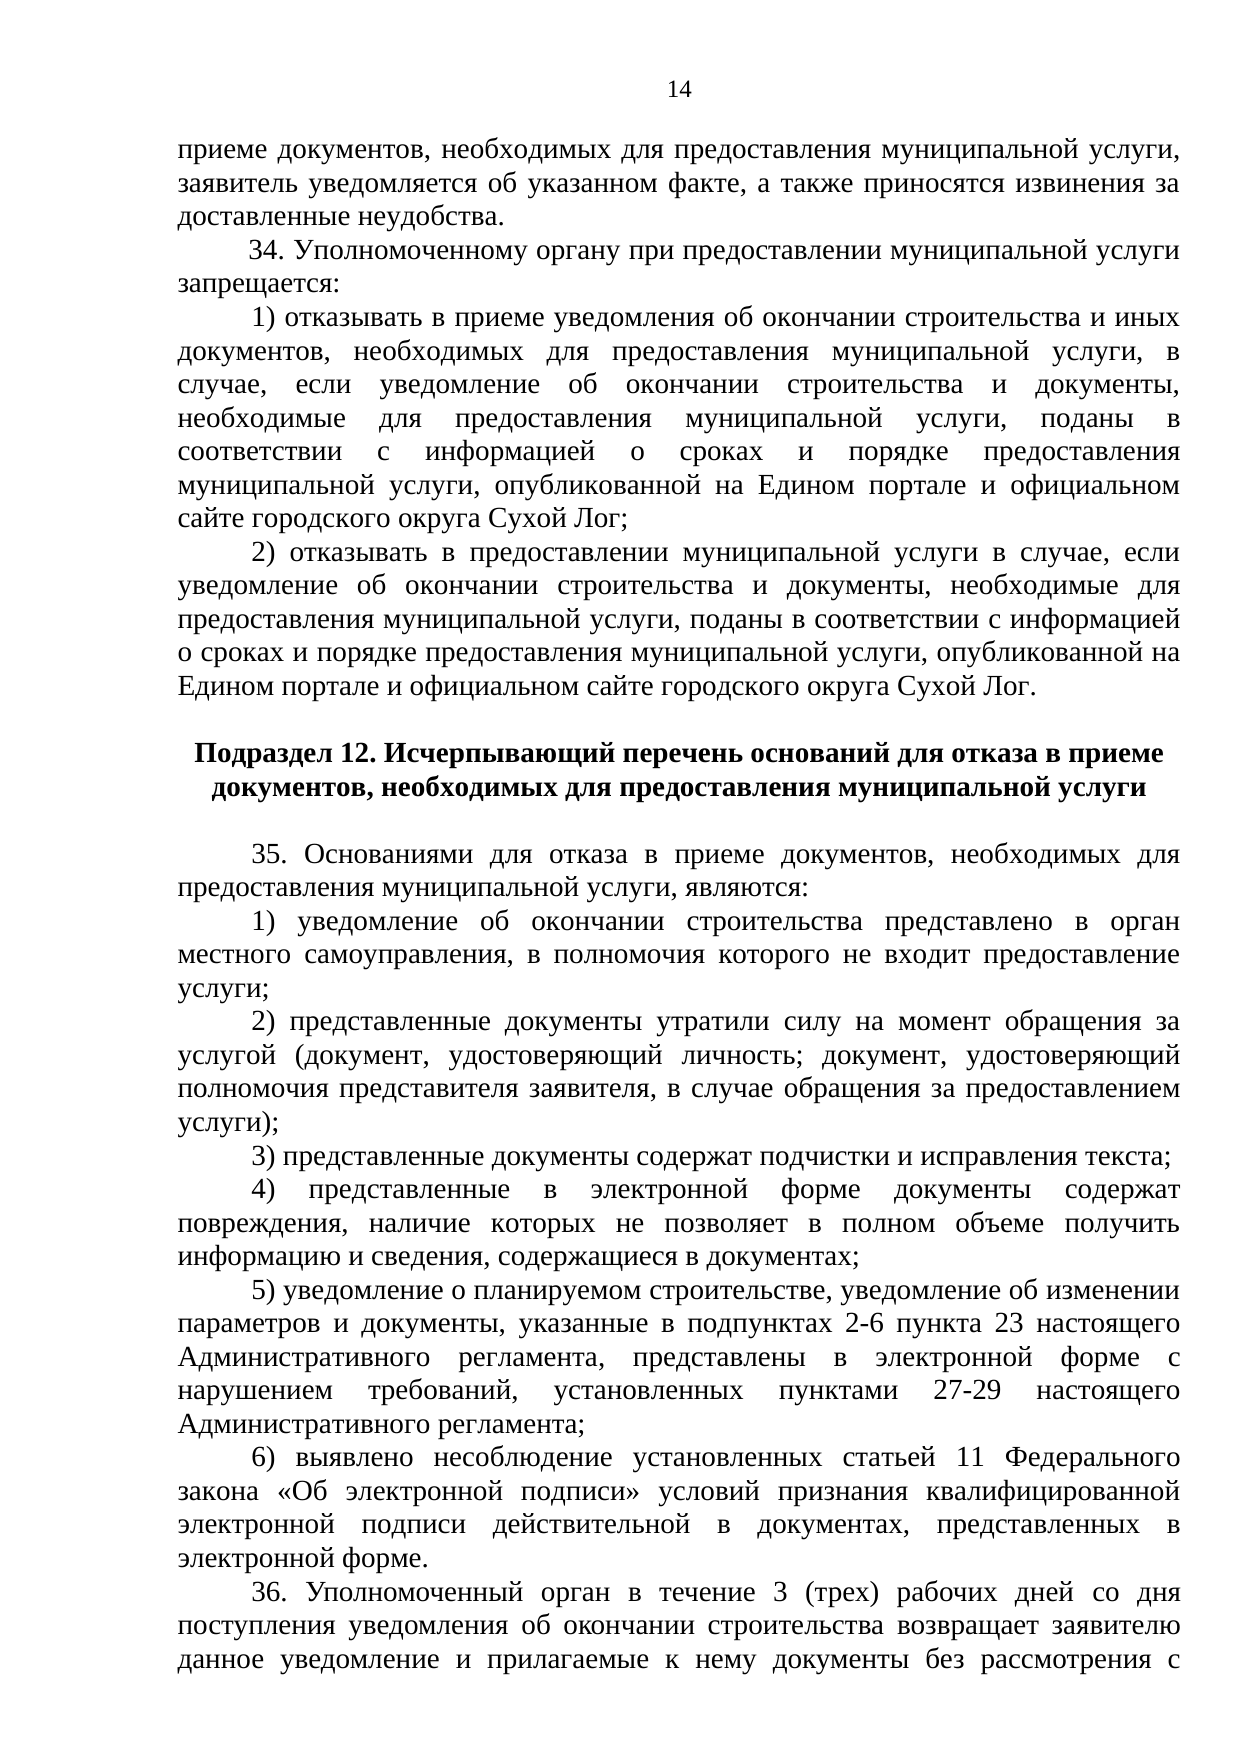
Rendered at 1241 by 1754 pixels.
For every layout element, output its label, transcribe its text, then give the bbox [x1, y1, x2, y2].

text 5) уведомление о планируемом строительстве, уведомление об изменении параметров и документы, указанные в подпунктах 2-6 пункта 23 настоящего Административного регламента, представлены в электронной форме с нарушением требований, установленных пунктами 27-29 настоящего Административного регламента; [177, 1272, 1181, 1439]
text 6) выявлено несоблюдение установленных статьей 11 Федерального закона «Об электронной подписи» условий признания квалифицированной электронной подписи действительной в документах, представленных в электронной форме. [177, 1439, 1181, 1574]
text 4) представленные в электронной форме документы содержат повреждения, наличие которых не позволяет в полном объеме получить информацию и сведения, содержащиеся в документах; [177, 1171, 1181, 1272]
text 2) отказывать в предоставлении муниципальной услуги в случае, если уведомление об окончании строительства и документы, необходимые для предоставления муниципальной услуги, поданы в соответствии с информацией о сроках и порядке предоставления муниципальной услуги, опубликованной на Едином портале и официальном сайте городского округа Сухой Лог. [177, 534, 1181, 702]
text 34. Уполномоченному органу при предоставлении муниципальной услуги запрещается: [177, 232, 1181, 299]
text приеме документов, необходимых для предоставления муниципальной услуги, заявитель уведомляется об указанном факте, а также приносятся извинения за доставленные неудобства. [177, 131, 1181, 232]
text 2) представленные документы утратили силу на момент обращения за услугой (документ, удостоверяющий личность; документ, удостоверяющий полномочия представителя заявителя, в случае обращения за предоставлением услуги); [177, 1003, 1181, 1138]
text 1) отказывать в приеме уведомления об окончании строительства и иных документов, необходимых для предоставления муниципальной услуги, в случае, если уведомление об окончании строительства и документы, необходимые для предоставления муниципальной услуги, поданы в соответствии с информацией о сроках и порядке предоставления муниципальной услуги, опубликованной на Едином портале и официальном сайте городского округа Сухой Лог; [177, 299, 1181, 534]
text 1) уведомление об окончании строительства представлено в орган местного самоуправления, в полномочия которого не входит предоставление услуги; [177, 903, 1181, 1003]
text 36. Уполномоченный орган в течение 3 (трех) рабочих дней со дня поступления уведомления об окончании строительства возвращает заявителю данное уведомление и прилагаемые к нему документы без рассмотрения с [177, 1574, 1181, 1674]
text 3) представленные документы содержат подчистки и исправления текста; [177, 1138, 1181, 1171]
text 35. Основаниями для отказа в приеме документов, необходимых для предоставления муниципальной услуги, являются: [177, 836, 1181, 903]
text Подраздел 12. Исчерпывающий перечень оснований для отказа в приеме документов, необходимых для предоставления муниципальной услуги [177, 735, 1181, 802]
